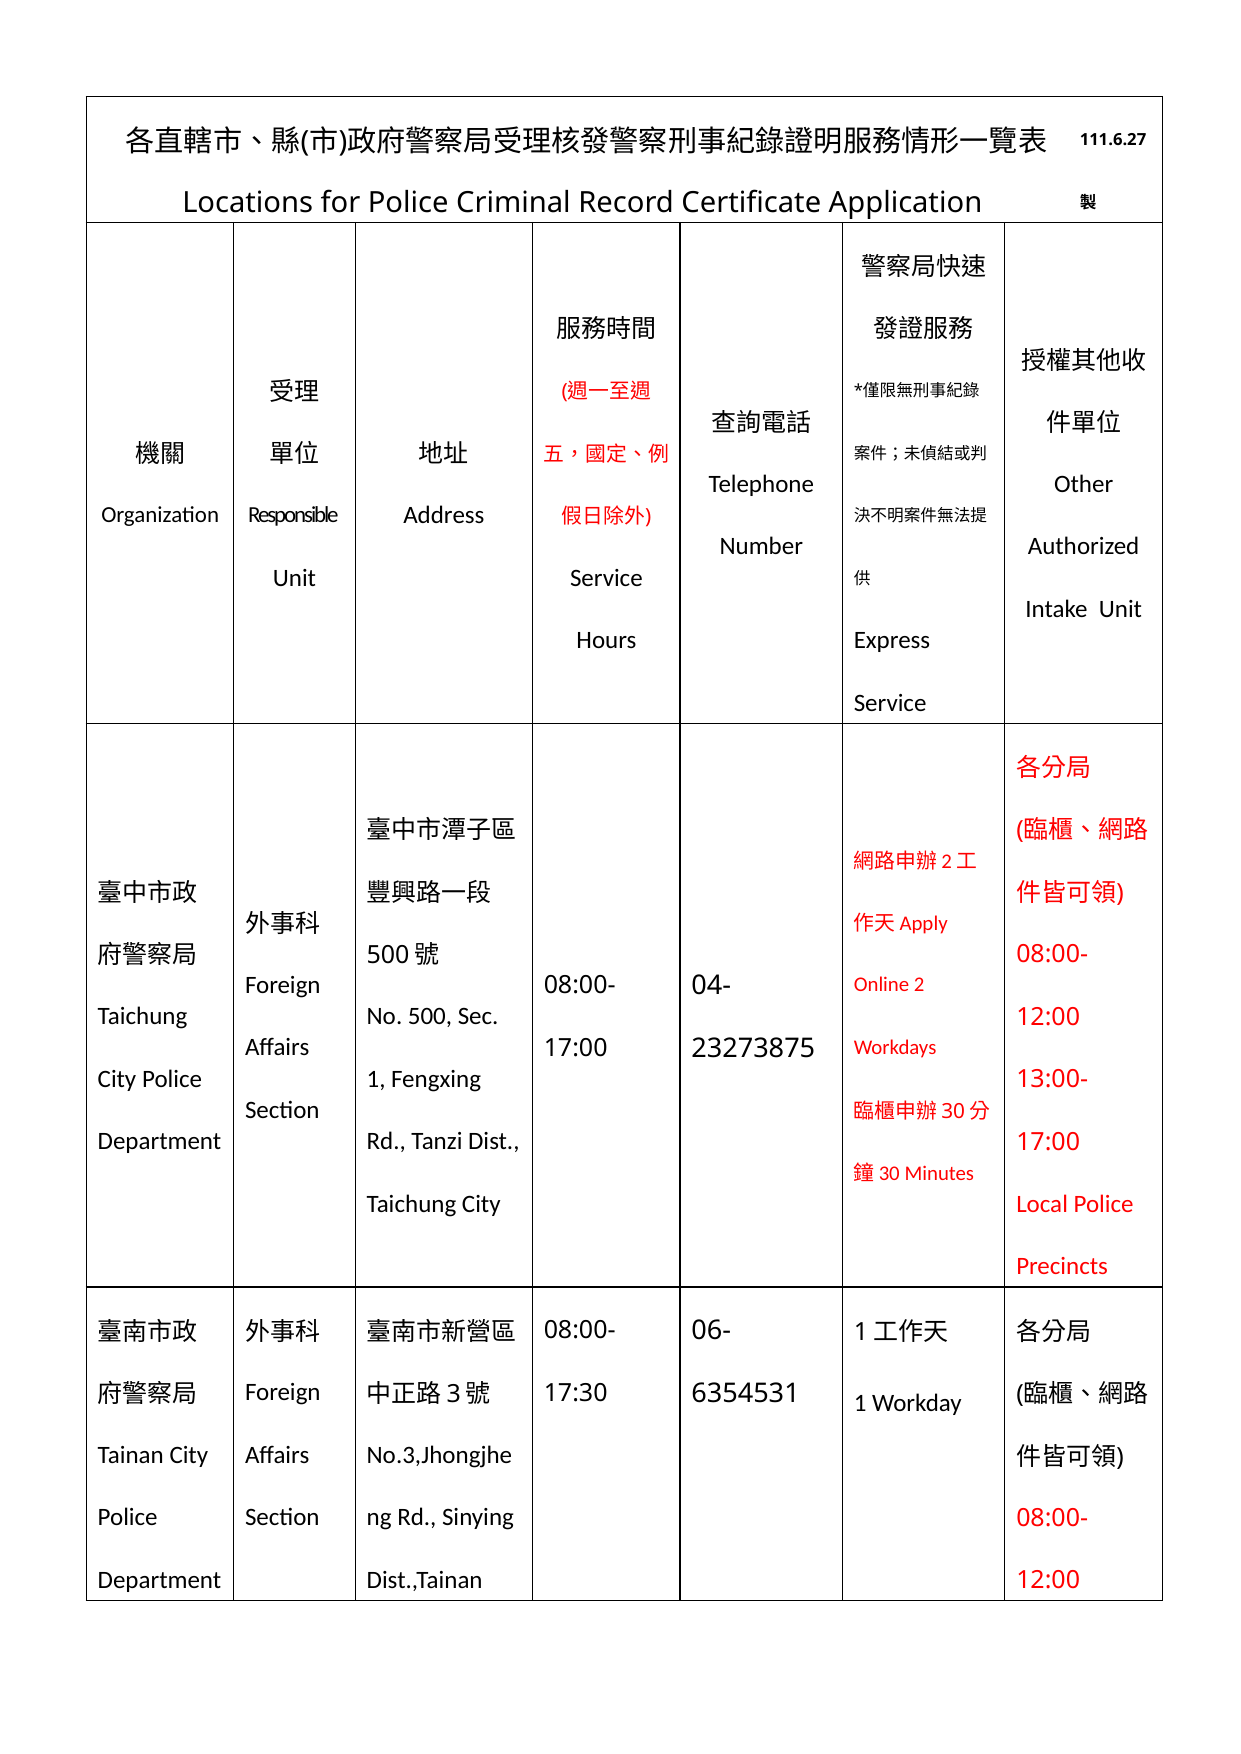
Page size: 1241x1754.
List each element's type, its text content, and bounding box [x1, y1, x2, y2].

table_cell 1工作天 1 Workday [843, 1288, 1004, 1600]
table_cell 臺南市新營區中正路3號 No.3,Jhongjheng Rd., Sinying Dist.,Tainan [356, 1288, 532, 1600]
table_cell 外事科 Foreign Affairs Section [234, 1288, 355, 1600]
table_cell 臺南市政府警察局 Tainan City Police Department [87, 1288, 233, 1600]
table_cell 08:00-17:30 [533, 1288, 679, 1600]
table_cell 外事科 Foreign Affairs Section [234, 724, 355, 1286]
table_cell 各分局 (臨櫃、網路件皆可領) 08:00-12:00 13:00-17:00 Local Police Precincts [1005, 724, 1162, 1286]
table_cell 機關 Organization [87, 223, 233, 723]
table_cell 04-23273875 [681, 724, 842, 1286]
table_cell 網路申辦2工作天Apply Online 2 Workdays 臨櫃申辦30分鐘30 Minutes [843, 724, 1004, 1286]
table_cell 臺中市潭子區豐興路一段500號 No. 500, Sec. 1, Fengxing Rd., Tanzi Dist., Taichung City [356, 724, 532, 1286]
table_header 各直轄市、縣(市)政府警察局受理核發警察刑事紀錄證明服務情形一覽表 Locations for Police Criminal Record Certificate Application [87, 97, 1078, 222]
table_header 111.6.27製 [1079, 97, 1162, 222]
table_cell 06-6354531 [681, 1288, 842, 1600]
table_cell 受理 單位 Responsible Unit [234, 223, 355, 723]
table_cell 臺中市政府警察局 Taichung City Police Department [87, 724, 233, 1286]
table_cell 08:00-17:00 [533, 724, 679, 1286]
table_cell 各分局 (臨櫃、網路件皆可領) 08:00-12:00 [1005, 1288, 1162, 1600]
table_cell 地址 Address [356, 223, 532, 723]
table_cell 警察局快速發證服務 *僅限無刑事紀錄案件；未偵結或判決不明案件無法提供 Express Service [843, 223, 1004, 723]
table_cell 服務時間 (週一至週五，國定、例假日除外) Service Hours [533, 223, 679, 723]
table_cell 授權其他收件單位 Other Authorized Intake Unit [1005, 223, 1162, 723]
table_cell 查詢電話 Telephone Number [681, 223, 842, 723]
